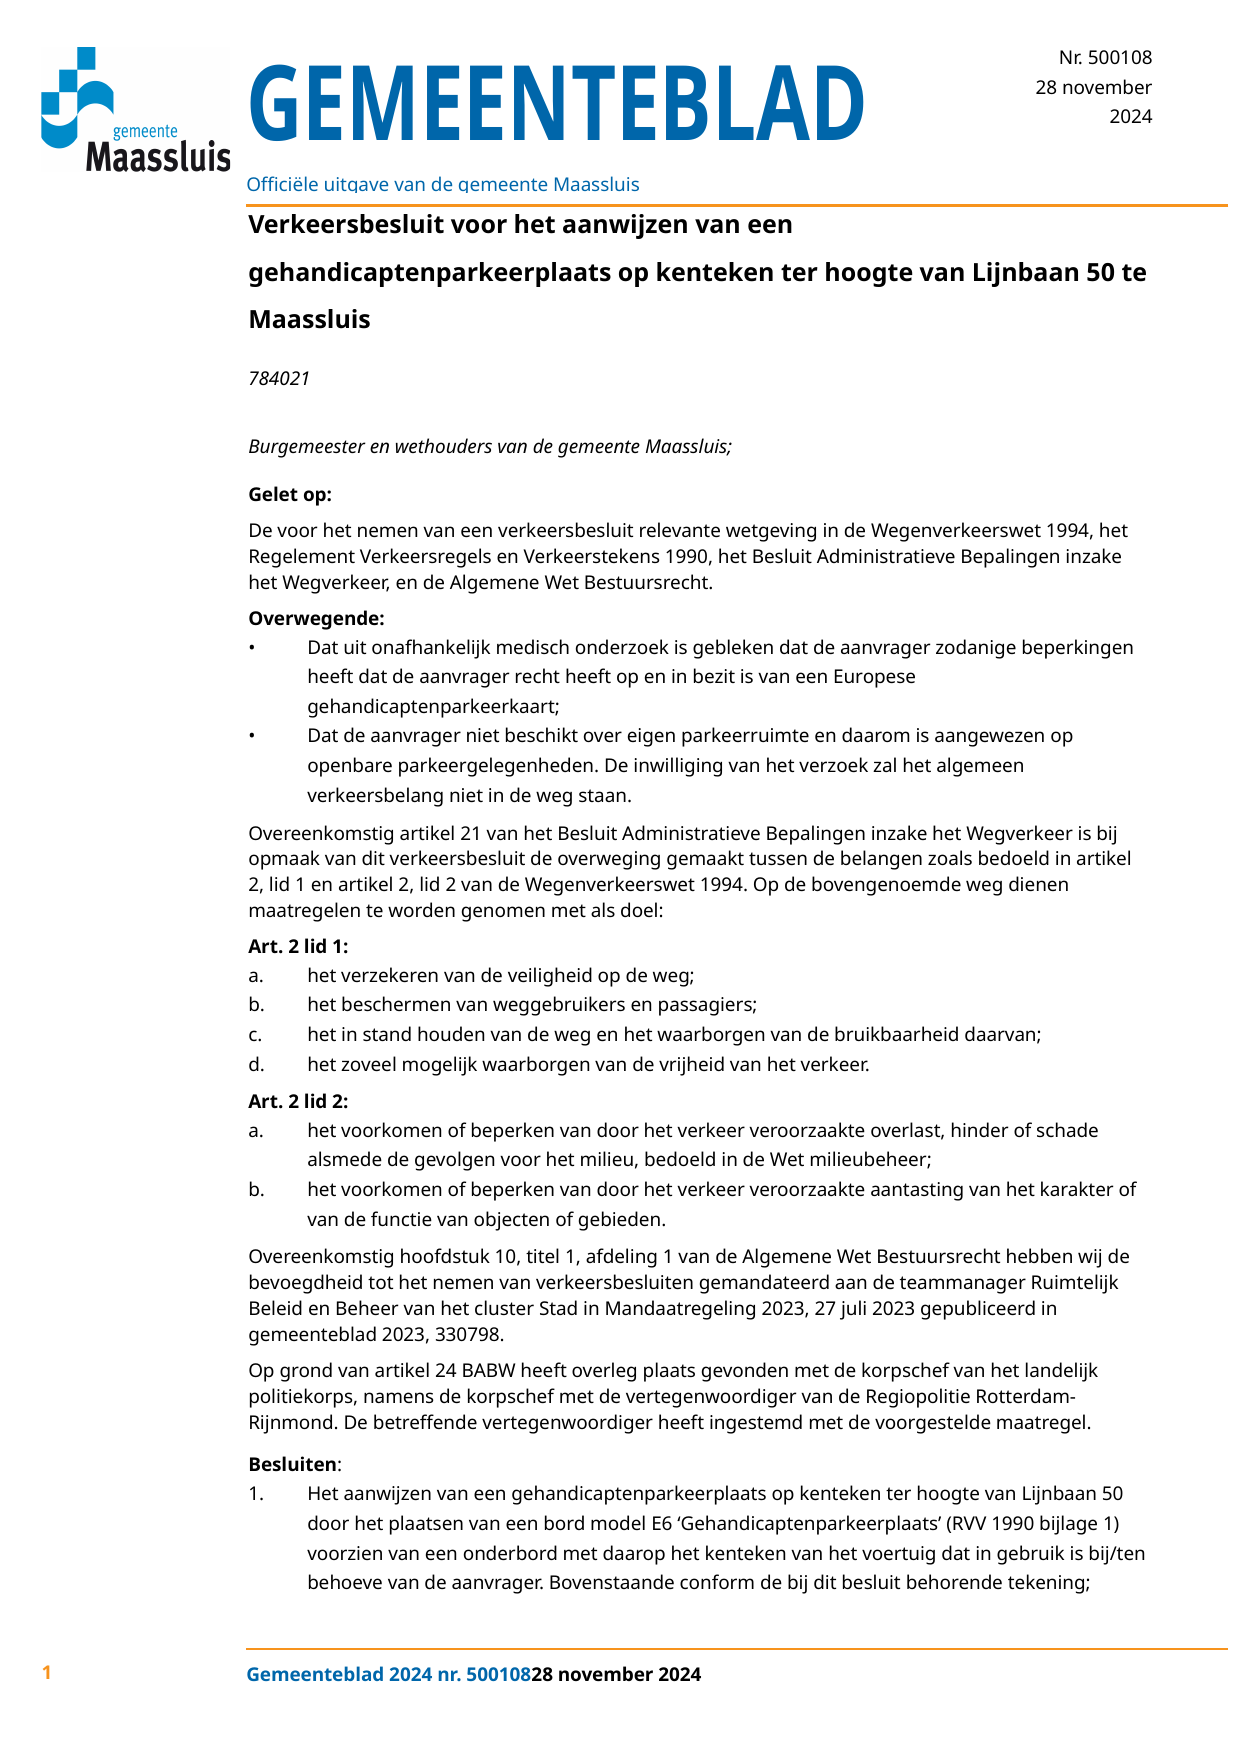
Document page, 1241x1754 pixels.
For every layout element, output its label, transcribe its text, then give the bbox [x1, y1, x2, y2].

text Besluiten: [248, 1451, 1152, 1477]
text Verkeersbesluit voor het aanwijzen van een gehandicaptenparkeerplaats op kenteken ter hoogte van Lijnbaan 50 te Maassluis [248, 207, 1152, 336]
text Op grond van artikel 24 BABW heeft overleg plaats gevonden met de korpschef van het landelijk politiekorps, namens de korpschef met de vertegenwoordiger van de Regiopolitie Rotterdam-Rijnmond. De betreffende vertegenwoordiger heeft ingestemd met de voorgestelde maatregel. [248, 1357, 1152, 1435]
text Overeenkomstig artikel 21 van het Besluit Administratieve Bepalingen inzake het Wegverkeer is bij opmaak van dit verkeersbesluit de overweging gemaakt tussen de belangen zoals bedoeld in artikel 2, lid 1 en artikel 2, lid 2 van de Wegenverkeerswet 1994. Op de bovengenoemde weg dienen maatregelen te worden genomen met als doel: [248, 820, 1152, 923]
text Gelet op: [248, 481, 1152, 507]
list Het aanwijzen van een gehandicaptenparkeerplaats op kenteken ter hoogte van Lijnbaan 50 door het plaatsen van een bord model E6 ‘Gehandicaptenparkeerplaats’ (RVV 1990 bijlage 1) voorzien van een onderbord met daarop het kenteken van het voertuig dat in gebruik is bij/ten behoeve van de aanvrager. Bovenstaande conform de bij dit besluit behorende tekening; [248, 1481, 1152, 1595]
list Dat uit onafhankelijk medisch onderzoek is gebleken dat de aanvrager zodanige beperkingen heeft dat de aanvrager recht heeft op en in bezit is van een Europese gehandicaptenparkeerkaart; [248, 634, 1152, 719]
text 784021 [248, 366, 1152, 391]
text Art. 2 lid 2: [248, 1089, 1152, 1114]
picture [41, 47, 77, 92]
text Art. 2 lid 1: [248, 934, 1152, 959]
list het beschermen van weggebruikers en passagiers; [248, 992, 1152, 1017]
list het zoveel mogelijk waarborgen van de vrijheid van het verkeer. [248, 1051, 1152, 1076]
text De voor het nemen van een verkeersbesluit relevante wetgeving in de Wegenverkeerswet 1994, het Regelement Verkeersregels en Verkeerstekens 1990, het Besluit Administratieve Bepalingen inzake het Wegverkeer, en de Algemene Wet Bestuursrecht. [248, 517, 1152, 595]
list het in stand houden van de weg en het waarborgen van de bruikbaarheid daarvan; [248, 1021, 1152, 1047]
list het voorkomen of beperken van door het verkeer veroorzaakte overlast, hinder of schade alsmede de gevolgen voor het milieu, bedoeld in de Wet milieubeheer; [248, 1117, 1152, 1172]
list Dat de aanvrager niet beschikt over eigen parkeerruimte en daarom is aangewezen op openbare parkeergelegenheden. De inwilliging van het verzoek zal het algemeen verkeersbelang niet in de weg staan. [248, 723, 1152, 808]
list het voorkomen of beperken van door het verkeer veroorzaakte aantasting van het karakter of van de functie van objecten of gebieden. [248, 1176, 1152, 1231]
picture [41, 47, 231, 172]
text Overeenkomstig hoofdstuk 10, titel 1, afdeling 1 van de Algemene Wet Bestuursrecht hebben wij de bevoegdheid tot het nemen van verkeersbesluiten gemandateerd aan de teammanager Ruimtelijk Beleid en Beheer van het cluster Stad in Mandaatregeling 2023, 27 juli 2023 gepubliceerd in gemeenteblad 2023, 330798. [248, 1244, 1152, 1347]
list het verzekeren van de veiligheid op de weg; [248, 962, 1152, 988]
text Burgemeester en wethouders van de gemeente Maassluis; [248, 433, 1152, 459]
text Overwegende: [248, 606, 1152, 631]
